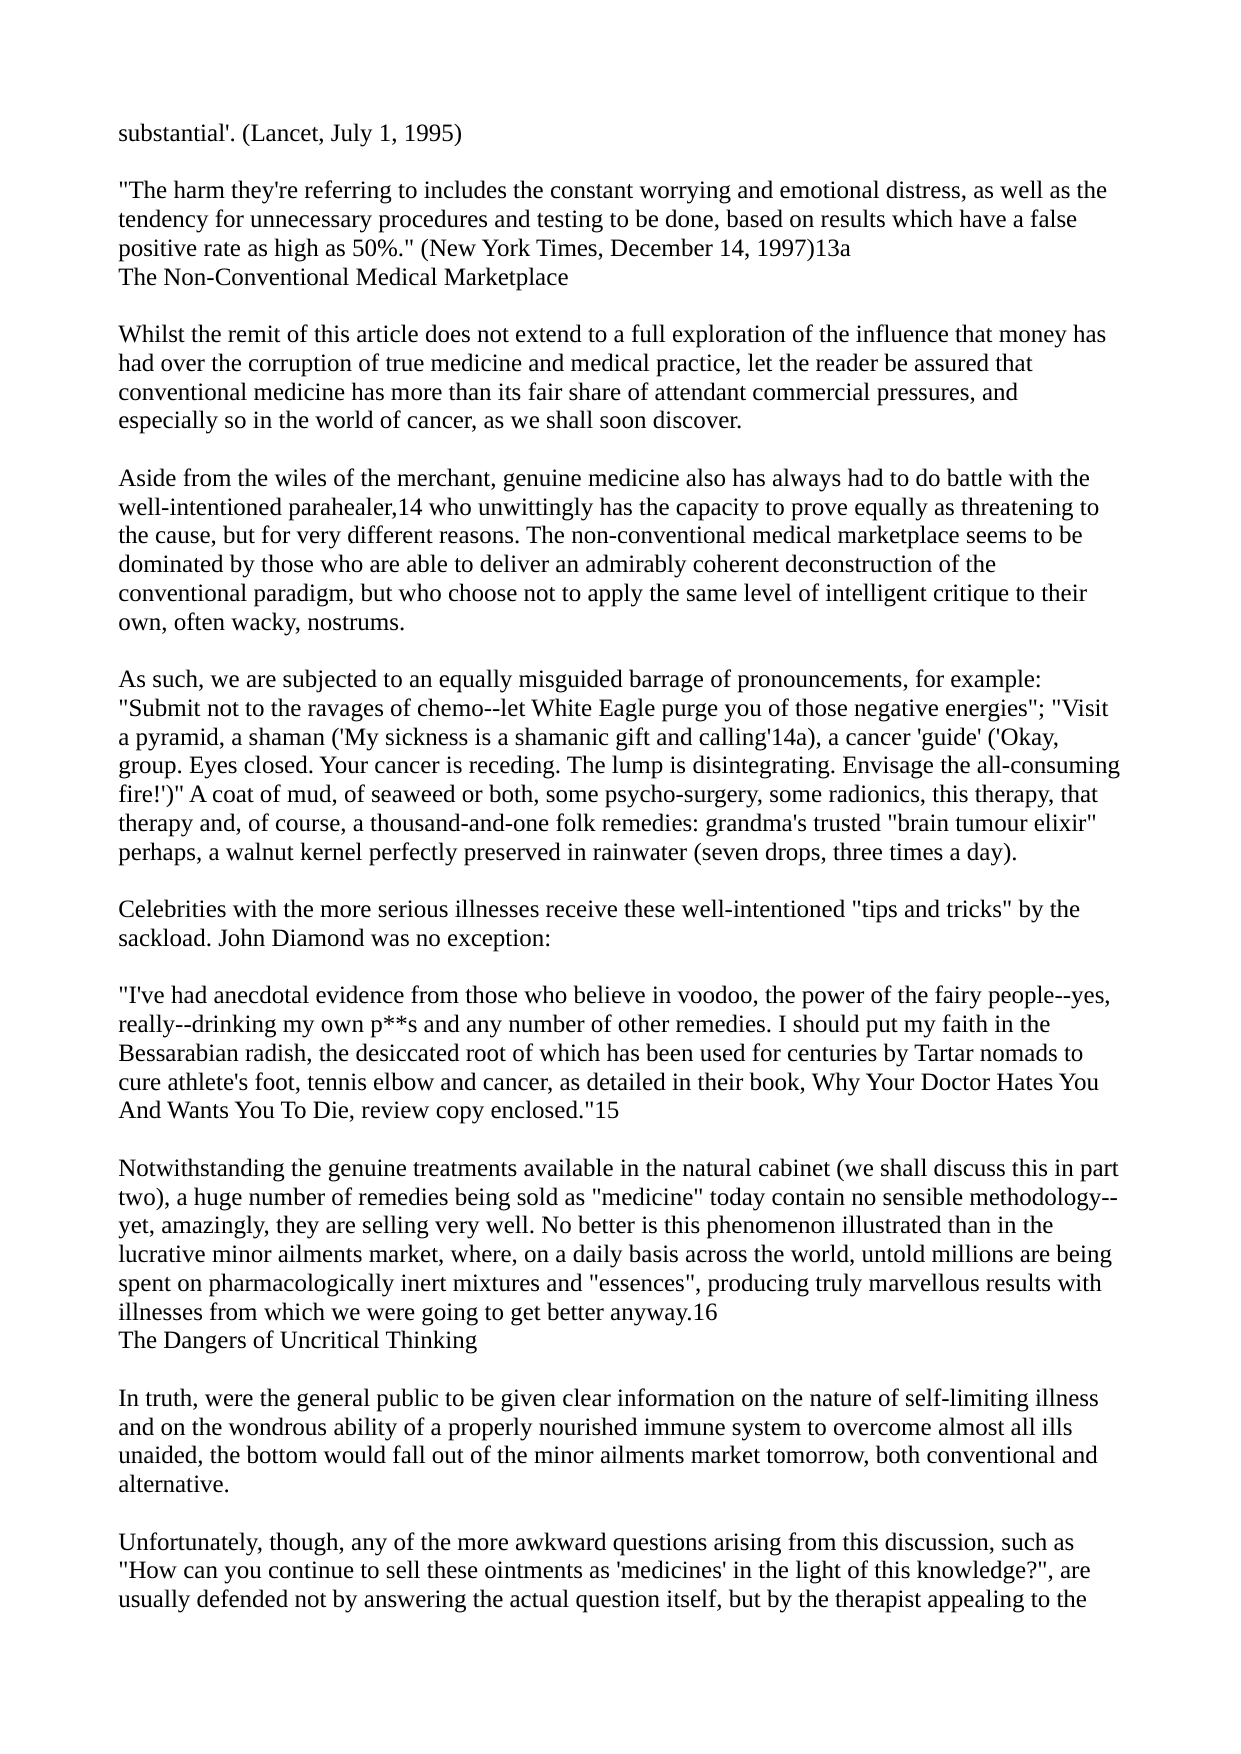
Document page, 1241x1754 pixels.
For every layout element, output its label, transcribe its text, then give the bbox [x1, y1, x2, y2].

text The Dangers of Uncritical Thinking [118, 1326, 1122, 1354]
text In truth, were the general public to be given clear information on the nature of self-limiting illness and on the wondrous ability of a properly nourished immune system to overcome almost all ills unaided, the bottom would fall out of the minor ailments market tomorrow, both conventional and alternative. [118, 1383, 1122, 1498]
text Aside from the wiles of the merchant, genuine medicine also has always had to do battle with the well-intentioned parahealer,14 who unwittingly has the capacity to prove equally as threatening to the cause, but for very different reasons. The non-conventional medical marketplace seems to be dominated by those who are able to deliver an admirably coherent deconstruction of the conventional paradigm, but who choose not to apply the same level of intelligent critique to their own, often wacky, nostrums. [118, 463, 1122, 636]
text substantial'. (Lancet, July 1, 1995) [118, 118, 1122, 147]
text Whilst the remit of this article does not extend to a full exploration of the influence that money has had over the corruption of true medicine and medical practice, let the reader be assured that conventional medicine has more than its fair share of attendant commercial pressures, and especially so in the world of cancer, as we shall soon discover. [118, 319, 1122, 434]
text Notwithstanding the genuine treatments available in the natural cabinet (we shall discuss this in part two), a huge number of remedies being sold as "medicine" today contain no sensible methodology--yet, amazingly, they are selling very well. No better is this phenomenon illustrated than in the lucrative minor ailments market, where, on a daily basis across the world, untold millions are being spent on pharmacologically inert mixtures and "essences", producing truly marvellous results with illnesses from which we were going to get better anyway.16 [118, 1153, 1122, 1326]
text "I've had anecdotal evidence from those who believe in voodoo, the power of the fairy people--yes, really--drinking my own p**s and any number of other remedies. I should put my faith in the Bessarabian radish, the desiccated root of which has been used for centuries by Tartar nomads to cure athlete's foot, tennis elbow and cancer, as detailed in their book, Why Your Doctor Hates You And Wants You To Die, review copy enclosed."15 [118, 981, 1122, 1124]
text Unfortunately, though, any of the more awkward questions arising from this discussion, such as "How can you continue to sell these ointments as 'medicines' in the light of this knowledge?", are usually defended not by answering the actual question itself, but by the therapist appealing to the [118, 1527, 1122, 1613]
text As such, we are subjected to an equally misguided barrage of pronouncements, for example: "Submit not to the ravages of chemo--let White Eagle purge you of those negative energies"; "Visit a pyramid, a shaman ('My sickness is a shamanic gift and calling'14a), a cancer 'guide' ('Okay, group. Eyes closed. Your cancer is receding. The lump is disintegrating. Envisage the all-consuming fire!')" A coat of mud, of seaweed or both, some psycho-surgery, some radionics, this therapy, that therapy and, of course, a thousand-and-one folk remedies: grandma's trusted "brain tumour elixir" perhaps, a walnut kernel perfectly preserved in rainwater (seven drops, three times a day). [118, 664, 1122, 866]
text Celebrities with the more serious illnesses receive these well-intentioned "tips and tricks" by the sackload. John Diamond was no exception: [118, 894, 1122, 952]
text "The harm they're referring to includes the constant worrying and emotional distress, as well as the tendency for unnecessary procedures and testing to be done, based on results which have a false positive rate as high as 50%." (New York Times, December 14, 1997)13a [118, 176, 1122, 262]
text The Non-Conventional Medical Marketplace [118, 262, 1122, 291]
